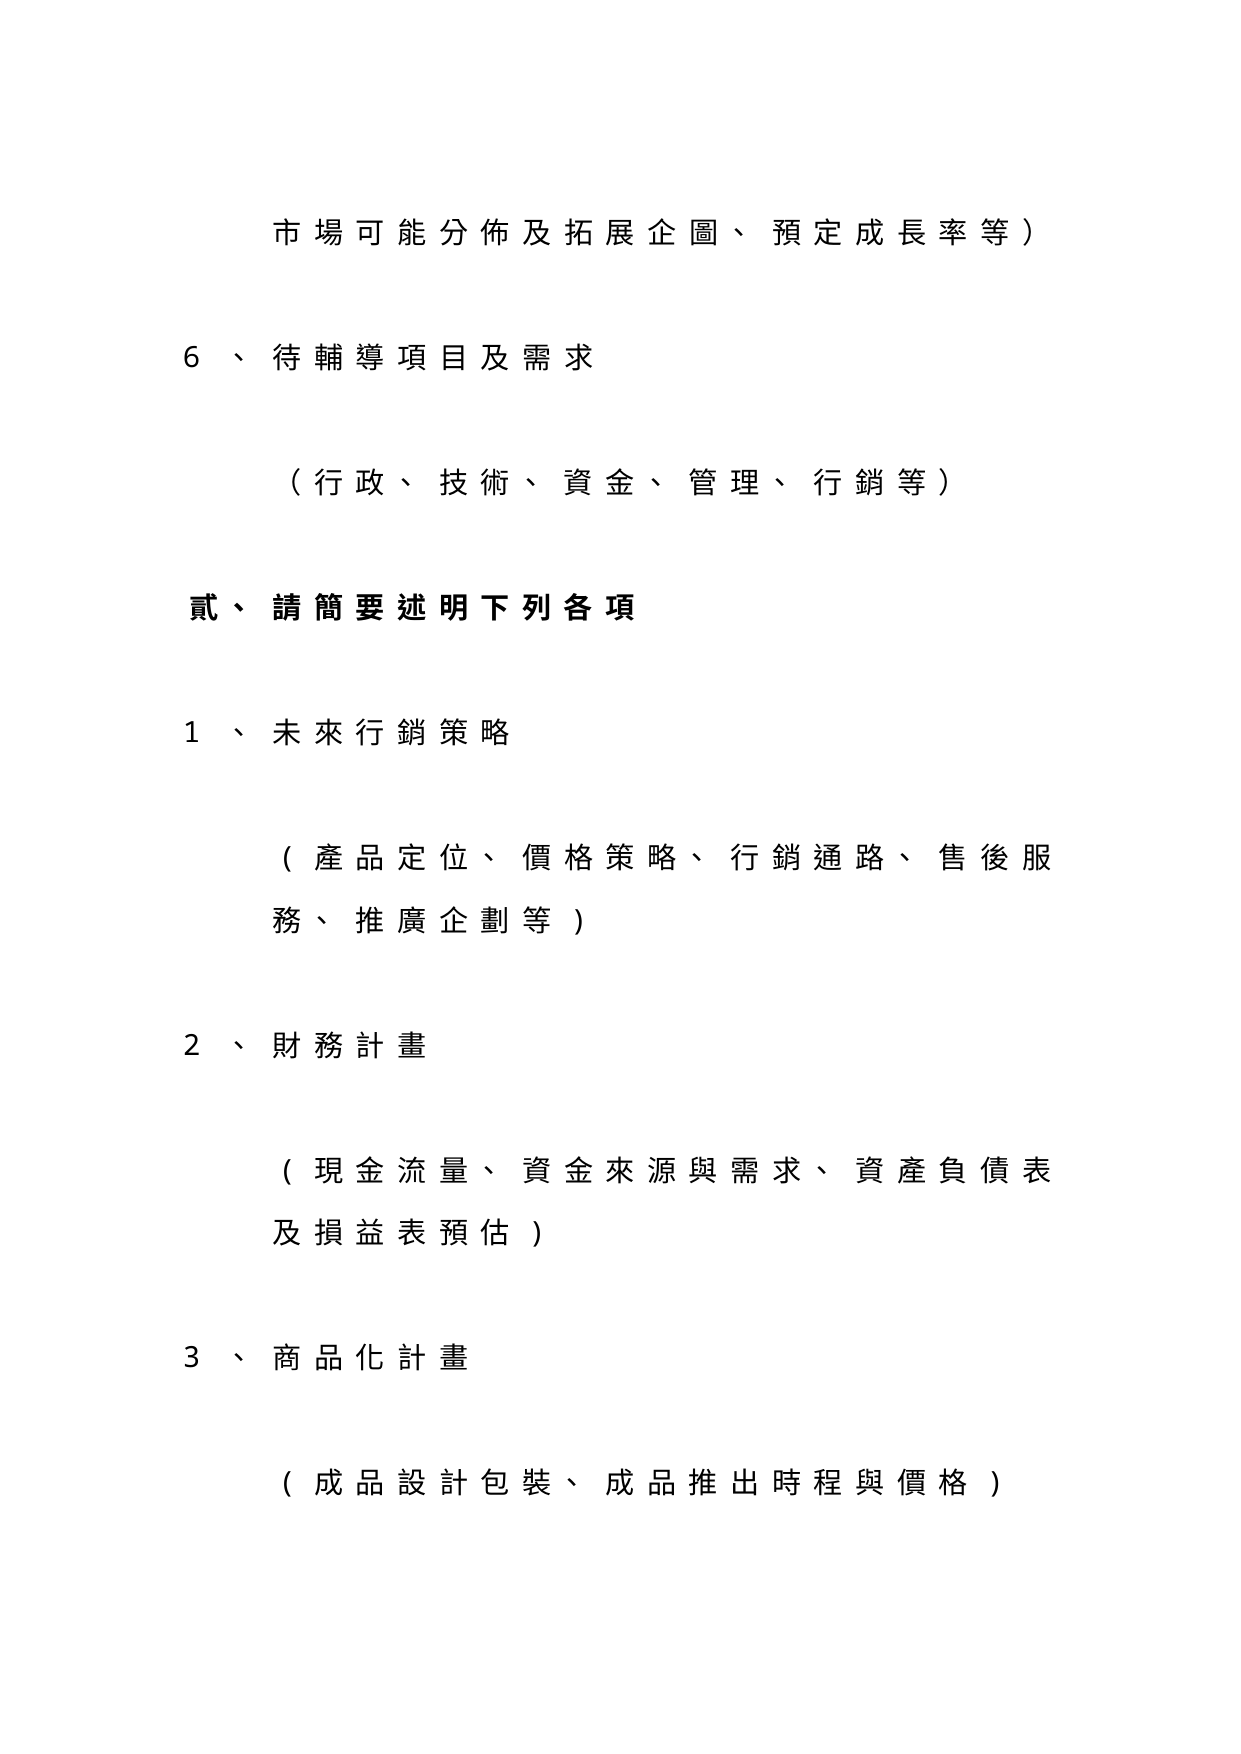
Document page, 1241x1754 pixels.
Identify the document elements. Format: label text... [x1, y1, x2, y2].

text （行政、技術、資金、管理、行銷等） [239, 439, 1058, 502]
text (成品設計包裝、成品推出時程與價格) [239, 1439, 1058, 1502]
list 財務計畫 [183, 1002, 1058, 1064]
list 商品化計畫 [183, 1314, 1058, 1377]
text 市場可能分佈及拓展企圖、預定成長率等） [239, 189, 1058, 252]
text 貳、請簡要述明下列各項 [183, 564, 1058, 627]
list 待輔導項目及需求 [183, 314, 1058, 377]
text (現金流量、資金來源與需求、資產負債表及損益表預估) [239, 1127, 1058, 1252]
text (產品定位、價格策略、行銷通路、售後服務、推廣企劃等) [239, 814, 1058, 939]
list 未來行銷策略 [183, 689, 1058, 752]
